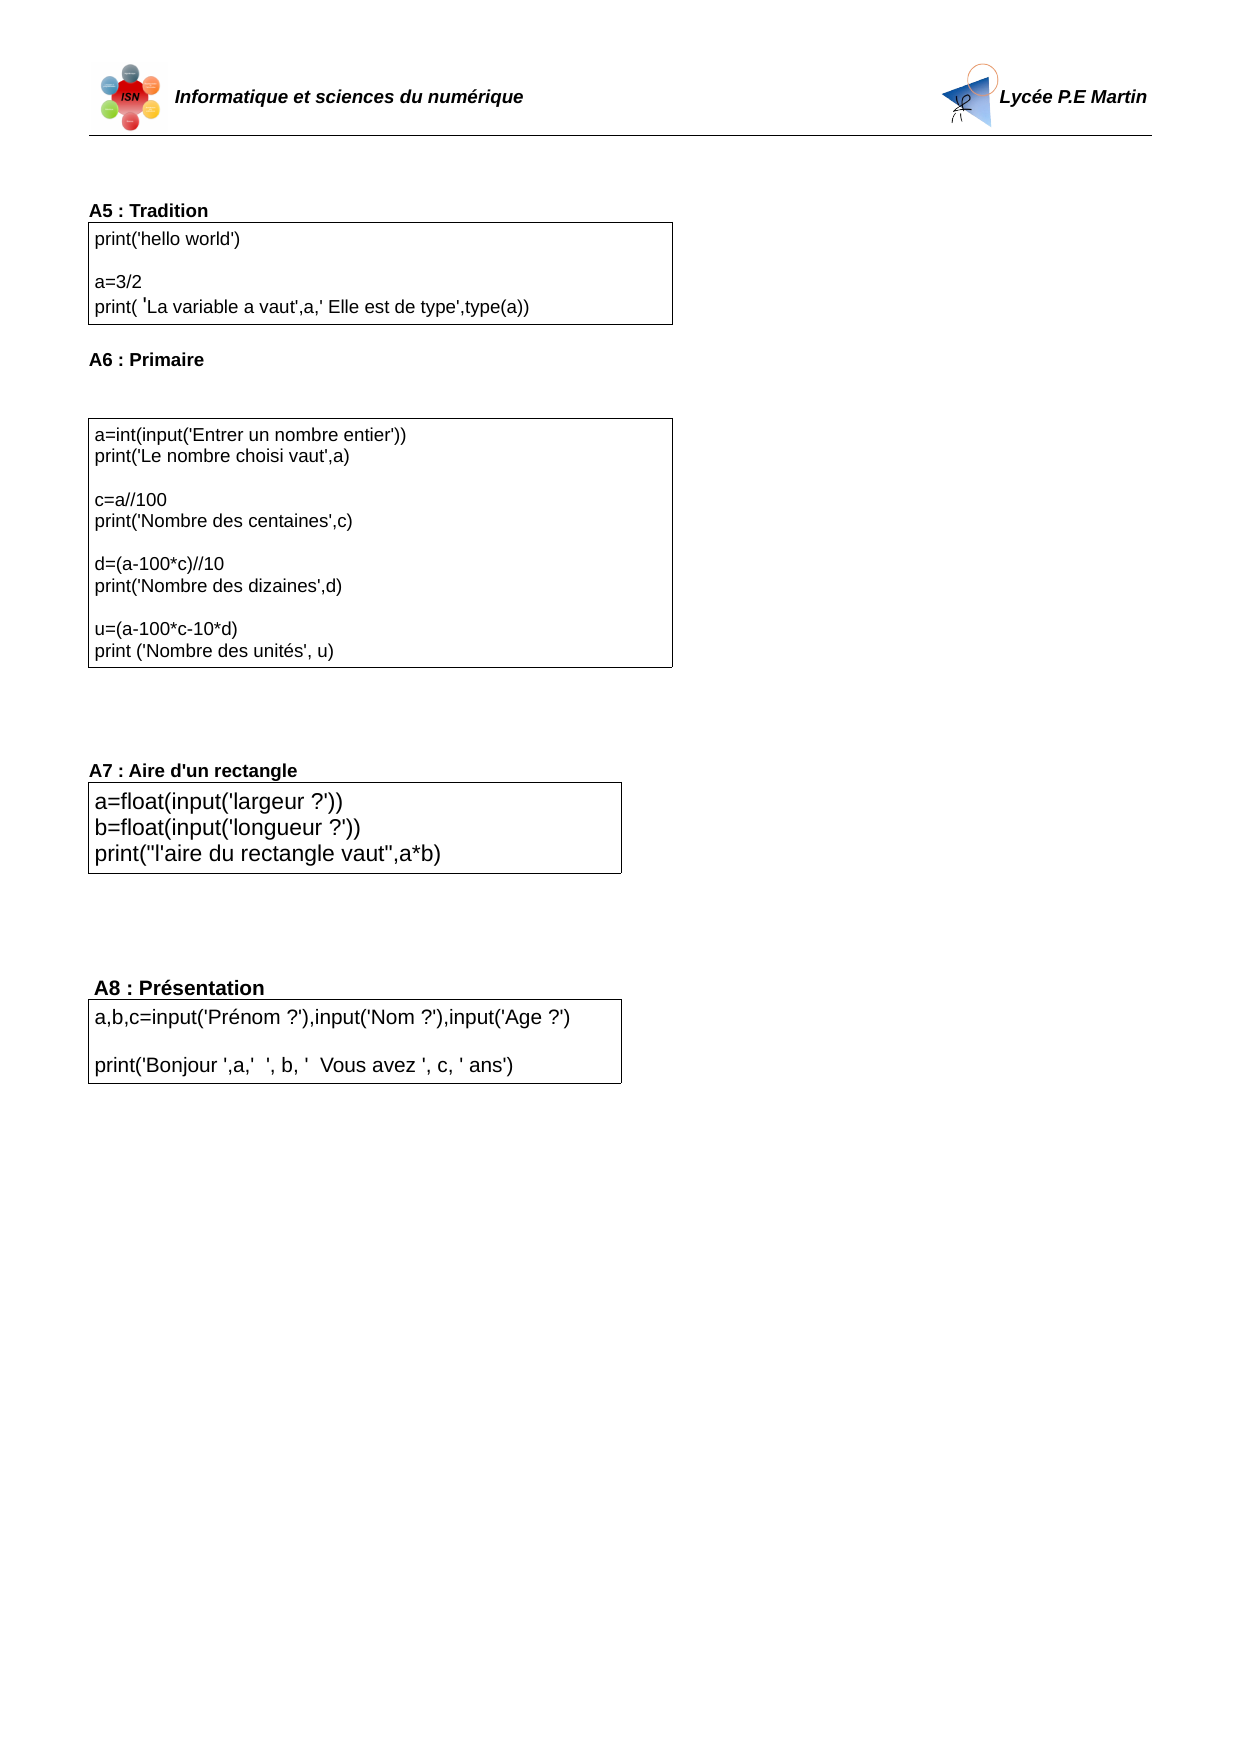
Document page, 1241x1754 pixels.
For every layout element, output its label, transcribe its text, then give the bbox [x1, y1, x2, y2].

picture [91, 62, 168, 133]
table_header print('hello world') a=3/2 print( 'La variable a vaut',a,' Elle est de type',type(a)) [89, 223, 672, 324]
text A7 : Aire d'un rectangle [88, 760, 1152, 782]
table_header a,b,c=input('Prénom ?'),input('Nom ?'),input('Age ?') print('Bonjour ',a,' ', b, ' Vous avez ', c, ' ans') [89, 1000, 621, 1083]
picture [939, 62, 1000, 128]
text A6 : Primaire [88, 348, 1152, 370]
table_header a=int(input('Entrer un nombre entier')) print('Le nombre choisi vaut',a) c=a//100 print('Nombre des centaines',c) d=(a-100*c)//10 print('Nombre des dizaines',d) u=(a-100*c-10*d) print ('Nombre des unités', u) [89, 419, 672, 667]
text A8 : Présentation [88, 975, 1152, 999]
text A5 : Tradition [88, 200, 1152, 222]
table_header a=float(input('largeur ?')) b=float(input('longueur ?')) print("l'aire du rectangle vaut",a*b) [89, 783, 621, 872]
